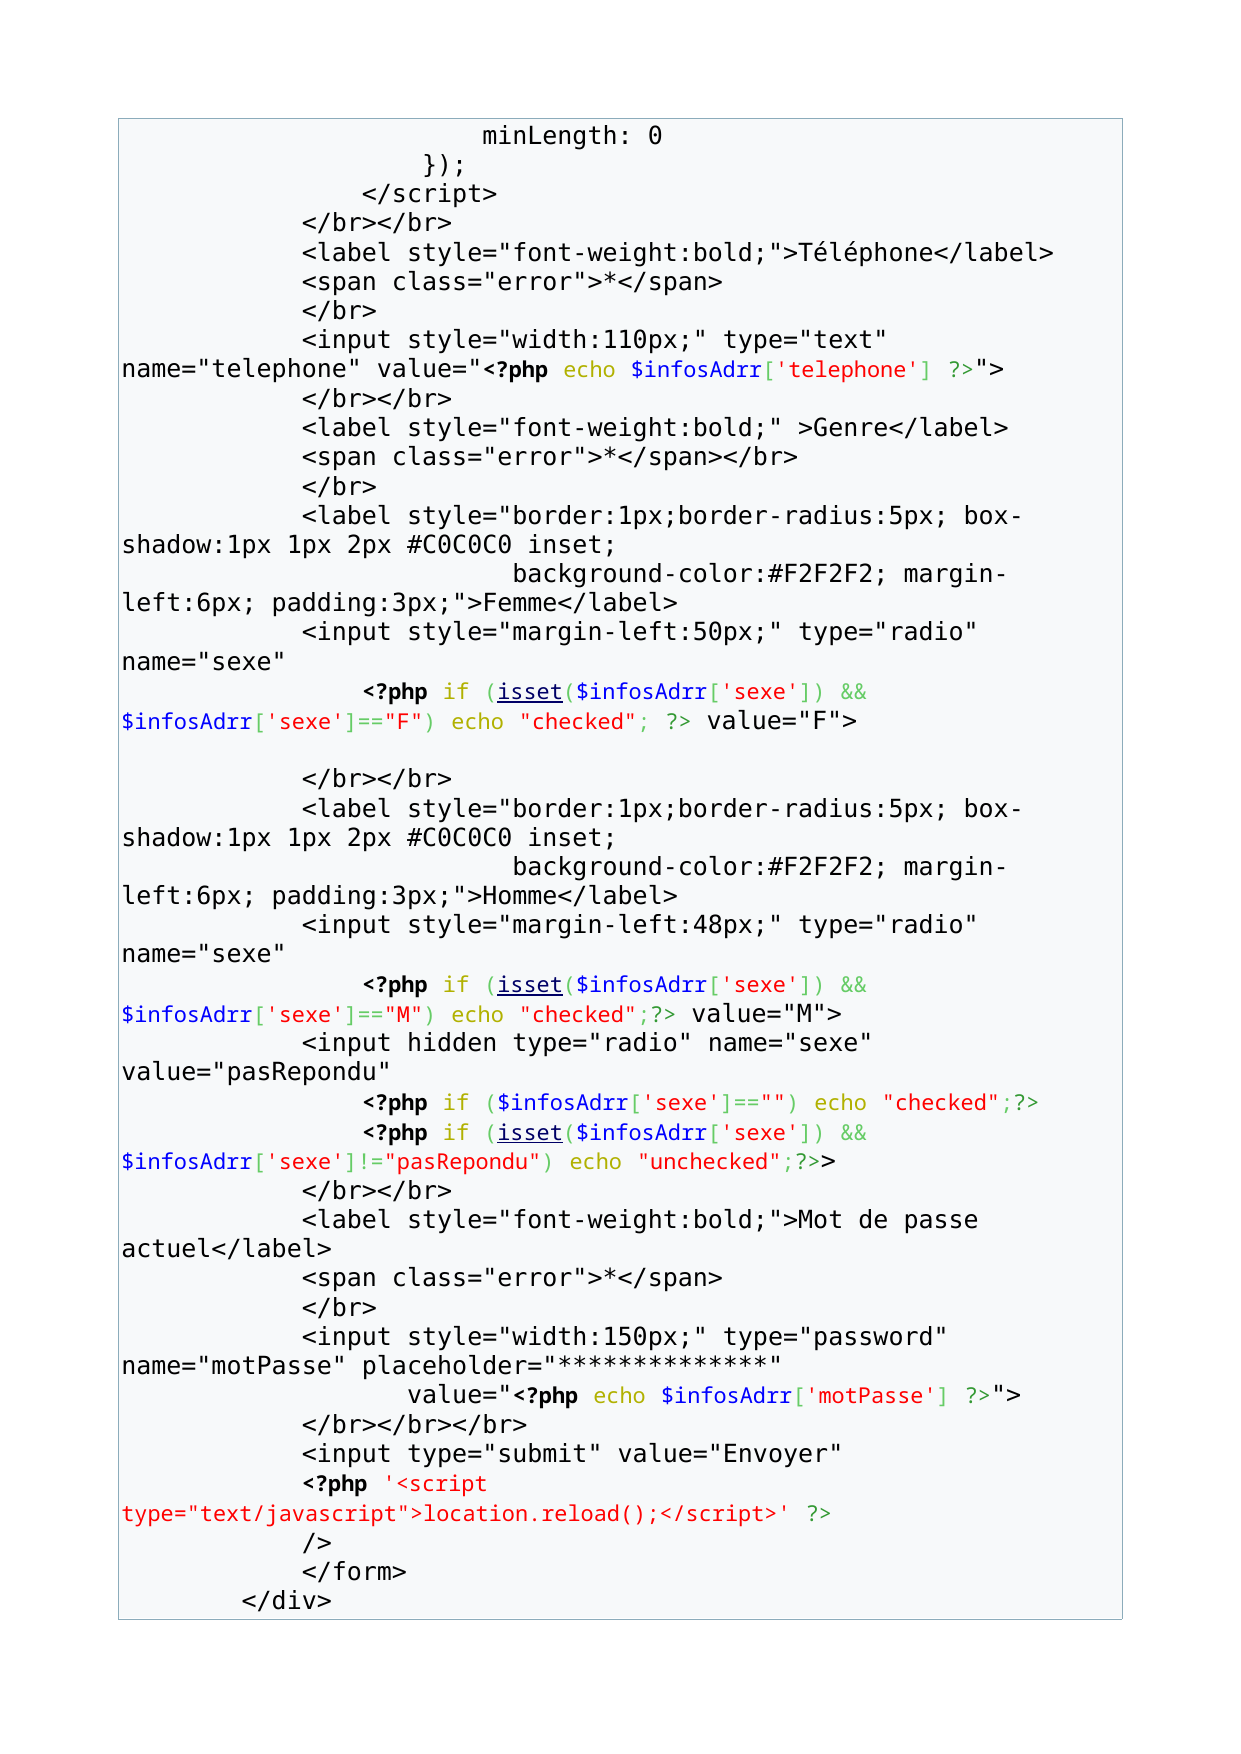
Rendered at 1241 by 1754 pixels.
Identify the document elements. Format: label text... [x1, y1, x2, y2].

table_header minLength: 0 }); </script> </br></br> <label style="font-weight:bold;">Téléphone</label> <span class="error">*</span> </br> <input style="width:110px;" type="text" name="telephone" value="<?php echo $infosAdrr['telephone'] ?>"> </br></br> <label style="font-weight:bold;" >Genre</label> <span class="error">*</span></br> </br> <label style="border:1px;border-radius:5px; box-shadow:1px 1px 2px #C0C0C0 inset; background-color:#F2F2F2; margin-left:6px; padding:3px;">Femme</label> <input style="margin-left:50px;" type="radio" name="sexe" <?php if (isset($infosAdrr['sexe']) && $infosAdrr['sexe']=="F") echo "checked"; ?> value="F"> </br></br> <label style="border:1px;border-radius:5px; box-shadow:1px 1px 2px #C0C0C0 inset; background-color:#F2F2F2; margin-left:6px; padding:3px;">Homme</label> <input style="margin-left:48px;" type="radio" name="sexe" <?php if (isset($infosAdrr['sexe']) && $infosAdrr['sexe']=="M") echo "checked";?> value="M"> <input hidden type="radio" name="sexe" value="pasRepondu" <?php if ($infosAdrr['sexe']=="") echo "checked";?> <?php if (isset($infosAdrr['sexe']) && $infosAdrr['sexe']!="pasRepondu") echo "unchecked";?>> </br></br> <label style="font-weight:bold;">Mot de passe actuel</label> <span class="error">*</span> </br> <input style="width:150px;" type="password" name="motPasse" placeholder="**************" value="<?php echo $infosAdrr['motPasse'] ?>"> </br></br></br> <input type="submit" value="Envoyer" <?php '<script type="text/javascript">location.reload();</script>' ?> /> </form> </div> [119, 119, 1122, 1618]
